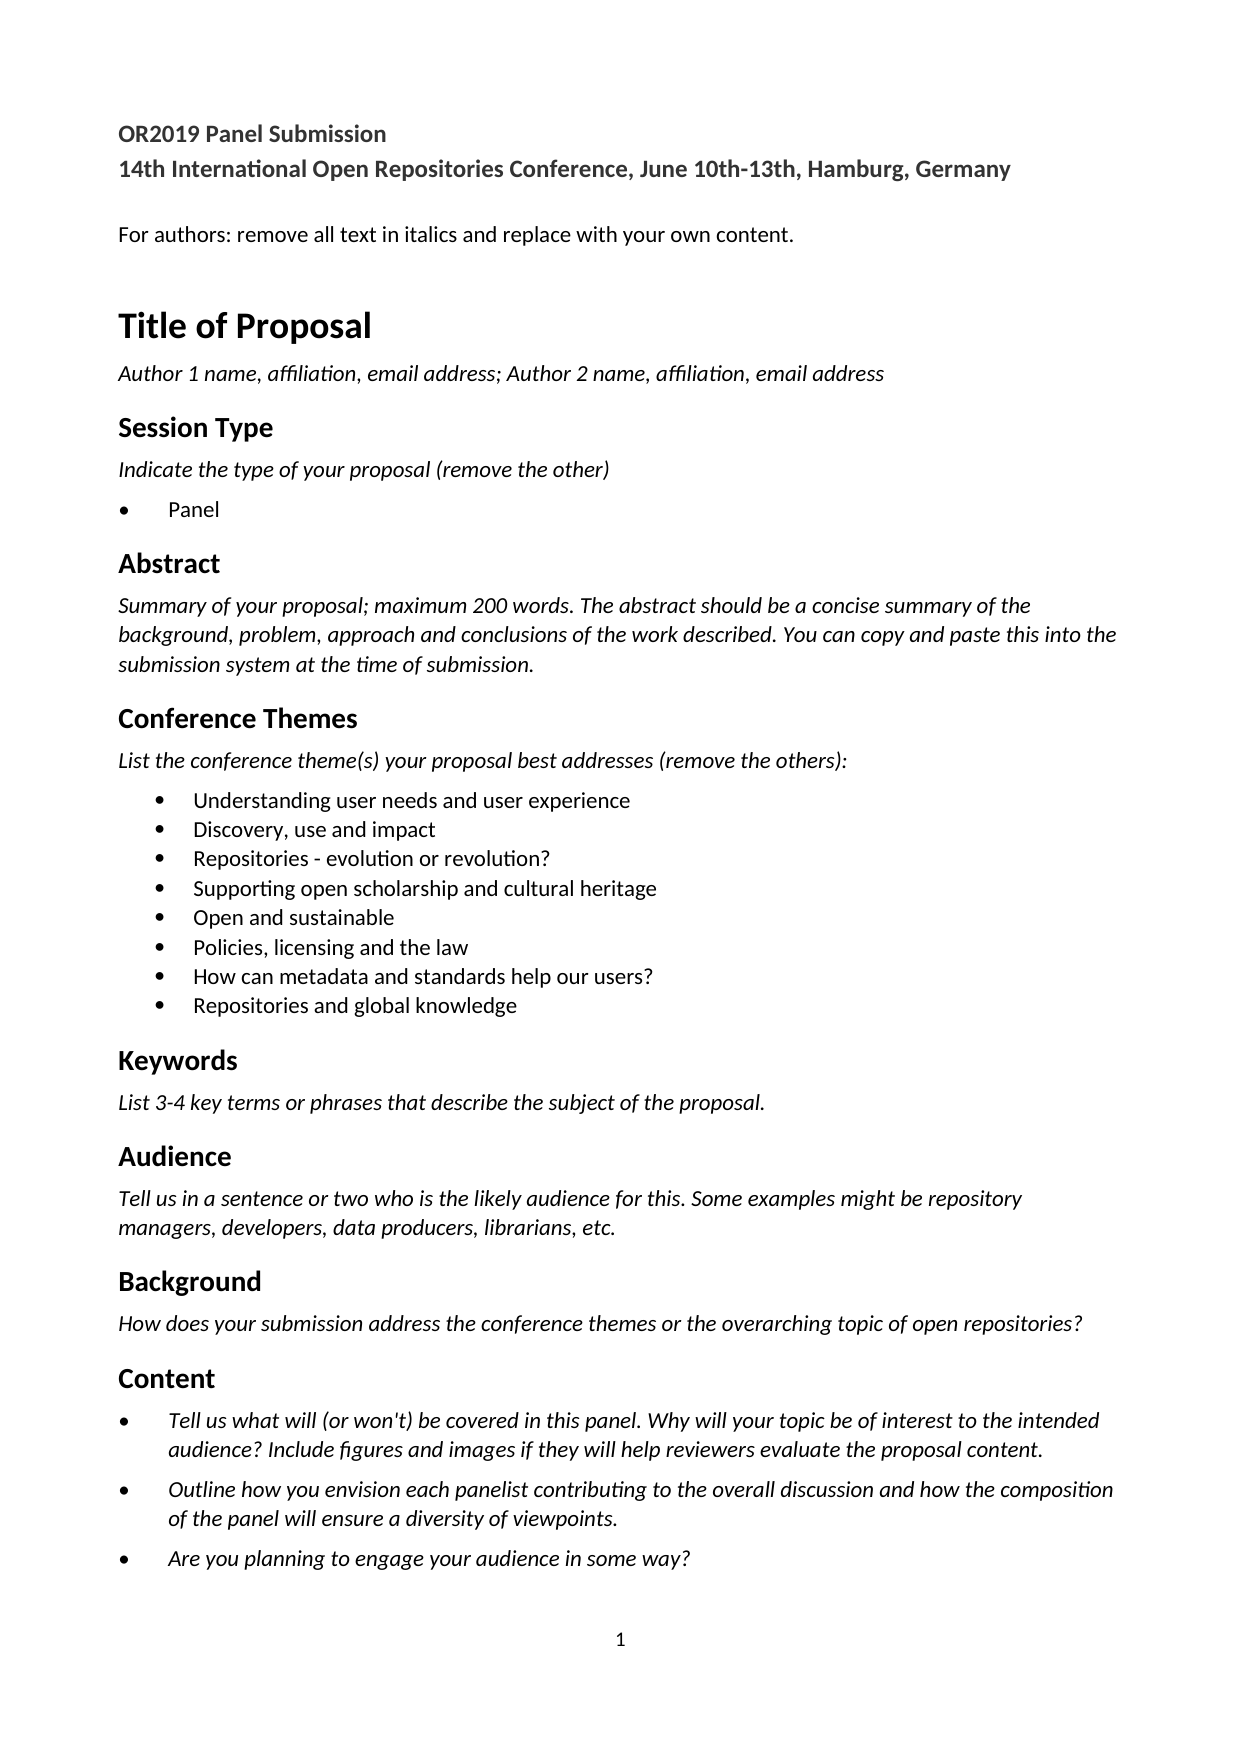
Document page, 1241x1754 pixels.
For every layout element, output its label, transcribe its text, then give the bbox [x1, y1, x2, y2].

list Policies, licensing and the law [156, 933, 1122, 961]
text Tell us in a sentence or two who is the likely audience for this. Some examples might be repository managers, developers, data producers, librarians, etc. [118, 1184, 1122, 1241]
list Outline how you envision each panelist contributing to the overall discussion and how the composition of the panel will ensure a diversity of viewpoints. [118, 1475, 1122, 1532]
list Open and sustainable [156, 903, 1122, 931]
subtitle Background [118, 1263, 1122, 1299]
text Indicate the type of your proposal (remove the other) [118, 455, 1122, 483]
list Are you planning to engage your audience in some way? [118, 1544, 1122, 1572]
list Discovery, use and impact [156, 815, 1122, 843]
list Panel [118, 495, 1122, 523]
subtitle Session Type [118, 409, 1122, 444]
list Supporting open scholarship and cultural heritage [156, 874, 1122, 902]
list Tell us what will (or won't) be covered in this panel. Why will your topic be of interest to the intended audience? Include figures and images if they will help reviewers evaluate the proposal content. [118, 1406, 1122, 1463]
list How can metadata and standards help our users? [156, 962, 1122, 990]
text Author 1 name, affiliation, email address; Author 2 name, affiliation, email address [118, 359, 1122, 387]
list Understanding user needs and user experience [156, 786, 1122, 814]
text 14th International Open Repositories Conference, June 10th-13th, Hamburg, Germany [118, 153, 1122, 184]
subtitle Keywords [118, 1042, 1122, 1077]
text Summary of your proposal; maximum 200 words. The abstract should be a concise summary of the background, problem, approach and conclusions of the work described. You can copy and paste this into the submission system at the time of submission. [118, 591, 1122, 678]
subtitle Conference Themes [118, 700, 1122, 736]
text For authors: remove all text in italics and replace with your own content. [118, 220, 1122, 248]
subtitle Audience [118, 1138, 1122, 1173]
text How does your submission address the conference themes or the overarching topic of open repositories? [118, 1309, 1122, 1338]
text OR2019 Panel Submission [118, 118, 1122, 149]
text List the conference theme(s) your proposal best addresses (remove the others): [118, 746, 1122, 774]
subtitle Content [118, 1360, 1122, 1395]
text List 3-4 key terms or phrases that describe the subject of the proposal. [118, 1088, 1122, 1116]
subtitle Abstract [118, 545, 1122, 581]
list Repositories - evolution or revolution? [156, 844, 1122, 873]
subtitle Title of Proposal [118, 302, 1122, 348]
list Repositories and global knowledge [156, 991, 1122, 1019]
